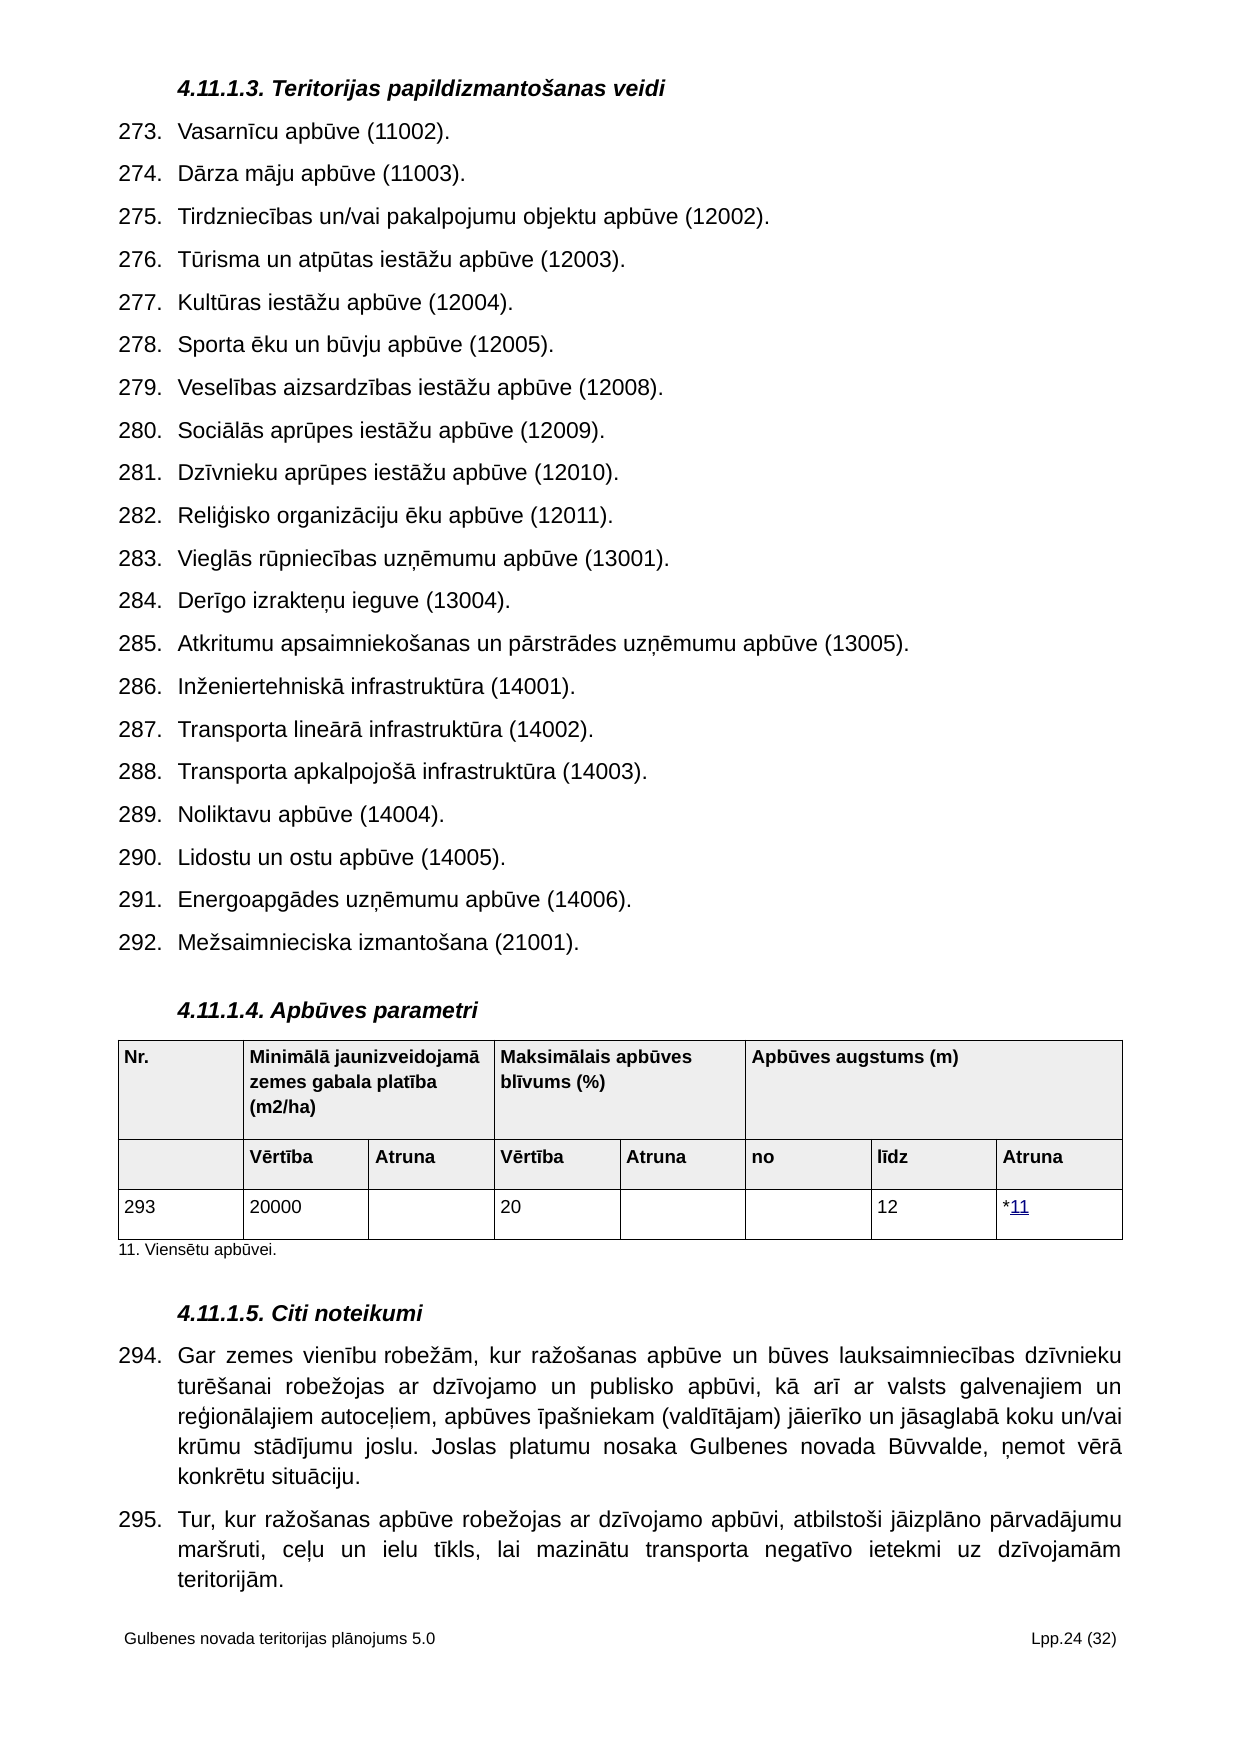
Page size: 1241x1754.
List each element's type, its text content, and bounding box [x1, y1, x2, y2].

table_cell Atruna [369, 1140, 494, 1189]
text 275. Tirdzniecības un/vai pakalpojumu objektu apbūve (12002). [118, 203, 1122, 229]
table_cell [369, 1190, 494, 1239]
text 278. Sporta ēku un būvju apbūve (12005). [118, 331, 1122, 358]
table_header Apbūves augstums (m) [746, 1041, 1122, 1139]
table_cell Vērtība [244, 1140, 368, 1189]
text 292. Mežsaimnieciska izmantošana (21001). [118, 929, 1122, 956]
subtitle 4.11.1.5. Citi noteikumi [177, 1300, 1122, 1326]
text 11. Viensētu apbūvei. [118, 1240, 1122, 1259]
table_cell 20 [495, 1190, 620, 1239]
subtitle 4.11.1.4. Apbūves parametri [177, 997, 1122, 1023]
text 283. Vieglās rūpniecības uzņēmumu apbūve (13001). [118, 545, 1122, 571]
subtitle 4.11.1.3. Teritorijas papildizmantošanas veidi [177, 75, 1122, 101]
text 279. Veselības aizsardzības iestāžu apbūve (12008). [118, 374, 1122, 400]
table_cell [119, 1140, 243, 1189]
table_cell līdz [872, 1140, 996, 1189]
table_cell Atruna [997, 1140, 1122, 1189]
table_cell 12 [872, 1190, 996, 1239]
text 285. Atkritumu apsaimniekošanas un pārstrādes uzņēmumu apbūve (13005). [118, 630, 1122, 657]
table_cell Atruna [621, 1140, 745, 1189]
table_cell Vērtība [495, 1140, 620, 1189]
text 290. Lidostu un ostu apbūve (14005). [118, 844, 1122, 870]
table_cell 20000 [244, 1190, 368, 1239]
text 287. Transporta lineārā infrastruk­tūra (14002). [118, 716, 1122, 742]
text 277. Kultūras iestāžu apbūve (12004). [118, 288, 1122, 315]
table_header Nr. [119, 1041, 243, 1139]
text 288. Transporta apkalpojošā infrastruktūra (14003). [118, 758, 1122, 785]
table_cell [746, 1190, 871, 1239]
table_cell *11 [997, 1190, 1122, 1239]
text 289. Noliktavu apbūve (14004). [118, 801, 1122, 827]
table_header Maksimālais apbūves blīvums (%) [495, 1041, 745, 1139]
table_cell no [746, 1140, 871, 1189]
text 273. Vasarnīcu apbūve (11002). [118, 118, 1122, 144]
text 295. Tur, kur ražošanas apbūve robežojas ar dzīvojamo apbūvi, atbilstoši jāizplāno pārvadājumu maršruti, ceļu un ielu tīkls, lai mazinātu transporta negatīvo ietekmi uz dzīvojamām teritorijām. [118, 1506, 1122, 1593]
text 294. Gar zemes vienību robežām, kur ražošanas apbūve un būves lauksaimniecības dzīvnieku turēšanai robežojas ar dzīvojamo un publisko apbūvi, kā arī ar valsts galvenajiem un reģionālajiem autoceļiem, apbūves īpašniekam (valdītājam) jāierīko un jāsaglabā koku un/vai krūmu stādījumu joslu. Joslas platumu nosaka Gulbenes novada Būvvalde, ņemot vērā konkrētu situāciju. [118, 1342, 1122, 1489]
text 280. Sociālās aprūpes iestāžu apbūve (12009). [118, 417, 1122, 443]
text 282. Reliģisko organizāciju ēku apbūve (12011). [118, 502, 1122, 528]
table_header Minimālā jaunizveidojamā zemes gabala platība (m2/ha) [244, 1041, 494, 1139]
text 286. Inženiertehniskā infrastruktūra (14001). [118, 673, 1122, 699]
text 281. Dzīvnieku aprūpes iestāžu apbūve (12010). [118, 459, 1122, 486]
text 291. Energoapgādes uzņēmumu apbūve (14006). [118, 886, 1122, 913]
table_cell [621, 1190, 745, 1239]
text 284. Derīgo izrakteņu ieguve (13004). [118, 587, 1122, 614]
table_cell 293 [119, 1190, 243, 1239]
text 276. Tūrisma un atpūtas iestāžu apbūve (12003). [118, 246, 1122, 272]
text 274. Dārza māju apbūve (11003). [118, 160, 1122, 187]
